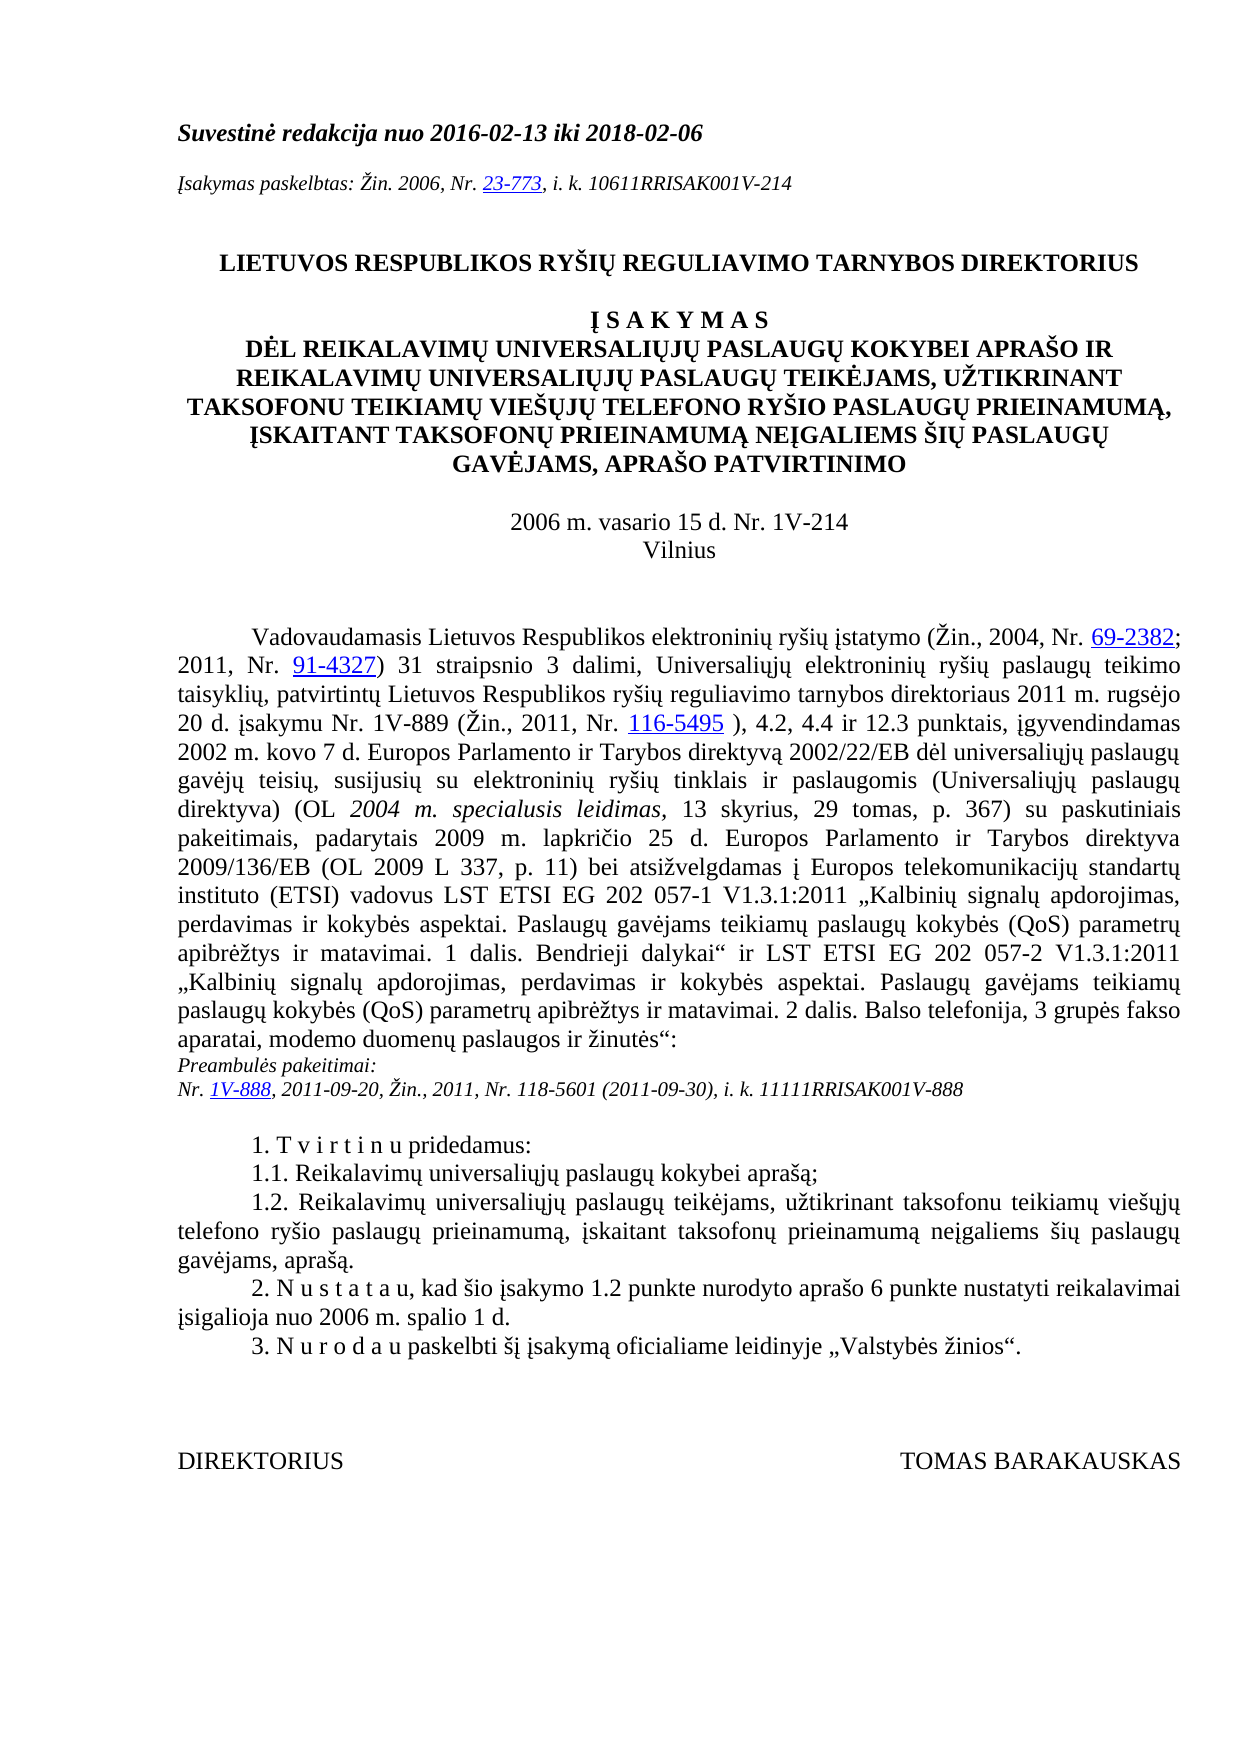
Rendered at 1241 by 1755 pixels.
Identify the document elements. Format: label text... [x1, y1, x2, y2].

text Įsakymas paskelbtas: Žin. 2006, Nr. 23-773, i. k. 10611RRISAK001V-214 [177, 171, 1181, 195]
text Vilnius [177, 535, 1181, 564]
text DIREKTORIUS TOMAS BARAKAUSKAS [177, 1446, 1181, 1475]
text Suvestinė redakcija nuo 2016-02-13 iki 2018-02-06 [177, 118, 1181, 147]
text 2006 m. vasario 15 d. Nr. 1V-214 [177, 507, 1181, 535]
text Vadovaudamasis Lietuvos Respublikos elektroninių ryšių įstatymo (Žin., 2004, Nr. 69-2382; 2011, Nr. 91-4327) 31 straipsnio 3 dalimi, Universaliųjų elektroninių ryšių paslaugų teikimo taisyklių, patvirtintų Lietuvos Respublikos ryšių reguliavimo tarnybos direktoriaus 2011 m. rugsėjo 20 d. įsakymu Nr. 1V-889 (Žin., 2011, Nr. 116-5495 ), 4.2, 4.4 ir 12.3 punktais, įgyvendindamas 2002 m. kovo 7 d. Europos Parlamento ir Tarybos direktyvą 2002/22/EB dėl universaliųjų paslaugų gavėjų teisių, susijusių su elektroninių ryšių tinklais ir paslaugomis (Universaliųjų paslaugų direktyva) (OL 2004 m. specialusis leidimas, 13 skyrius, 29 tomas, p. 367) su paskutiniais pakeitimais, padarytais 2009 m. lapkričio 25 d. Europos Parlamento ir Tarybos direktyva 2009/136/EB (OL 2009 L 337, p. 11) bei atsižvelgdamas į Europos telekomunikacijų standartų instituto (ETSI) vadovus LST ETSI EG 202 057-1 V1.3.1:2011 „Kalbinių signalų apdorojimas, perdavimas ir kokybės aspektai. Paslaugų gavėjams teikiamų paslaugų kokybės (QoS) parametrų apibrėžtys ir matavimai. 1 dalis. Bendrieji dalykai“ ir LST ETSI EG 202 057-2 V1.3.1:2011 „Kalbinių signalų apdorojimas, perdavimas ir kokybės aspektai. Paslaugų gavėjams teikiamų paslaugų kokybės (QoS) parametrų apibrėžtys ir matavimai. 2 dalis. Balso telefonija, 3 grupės fakso aparatai, modemo duomenų paslaugos ir žinutės“: [177, 622, 1181, 1053]
text 1. Tvirtinu pridedamus: [177, 1130, 1181, 1158]
text 1.1. Reikalavimų universaliųjų paslaugų kokybei aprašą; [177, 1158, 1181, 1187]
text 2. Nustatau, kad šio įsakymo 1.2 punkte nurodyto aprašo 6 punkte nustatyti reikalavimai įsigalioja nuo 2006 m. spalio 1 d. [177, 1273, 1181, 1331]
text Nr. 1V-888, 2011-09-20, Žin., 2011, Nr. 118-5601 (2011-09-30), i. k. 11111RRISAK001V-888 [177, 1077, 1181, 1101]
text LIETUVOS RESPUBLIKOS RYŠIŲ REGULIAVIMO TARNYBOS DIREKTORIUS [177, 248, 1181, 277]
text Į S A K Y M A S [177, 305, 1181, 334]
text Preambulės pakeitimai: [177, 1053, 1181, 1077]
text 3. Nurodau paskelbti šį įsakymą oficialiame leidinyje „Valstybės žinios“. [177, 1331, 1181, 1360]
text DĖL REIKALAVIMŲ UNIVERSALIŲJŲ PASLAUGŲ KOKYBEI APRAŠO IR REIKALAVIMŲ UNIVERSALIŲJŲ PASLAUGŲ TEIKĖJAMS, UŽTIKRINANT TAKSOFONU TEIKIAMŲ VIEŠŲJŲ TELEFONO RYŠIO PASLAUGŲ PRIEINAMUMĄ, ĮSKAITANT TAKSOFONŲ PRIEINAMUMĄ NEĮGALIEMS ŠIŲ PASLAUGŲ GAVĖJAMS, APRAŠO PATVIRTINIMO [177, 334, 1181, 478]
text 1.2. Reikalavimų universaliųjų paslaugų teikėjams, užtikrinant taksofonu teikiamų viešųjų telefono ryšio paslaugų prieinamumą, įskaitant taksofonų prieinamumą neįgaliems šių paslaugų gavėjams, aprašą. [177, 1187, 1181, 1273]
